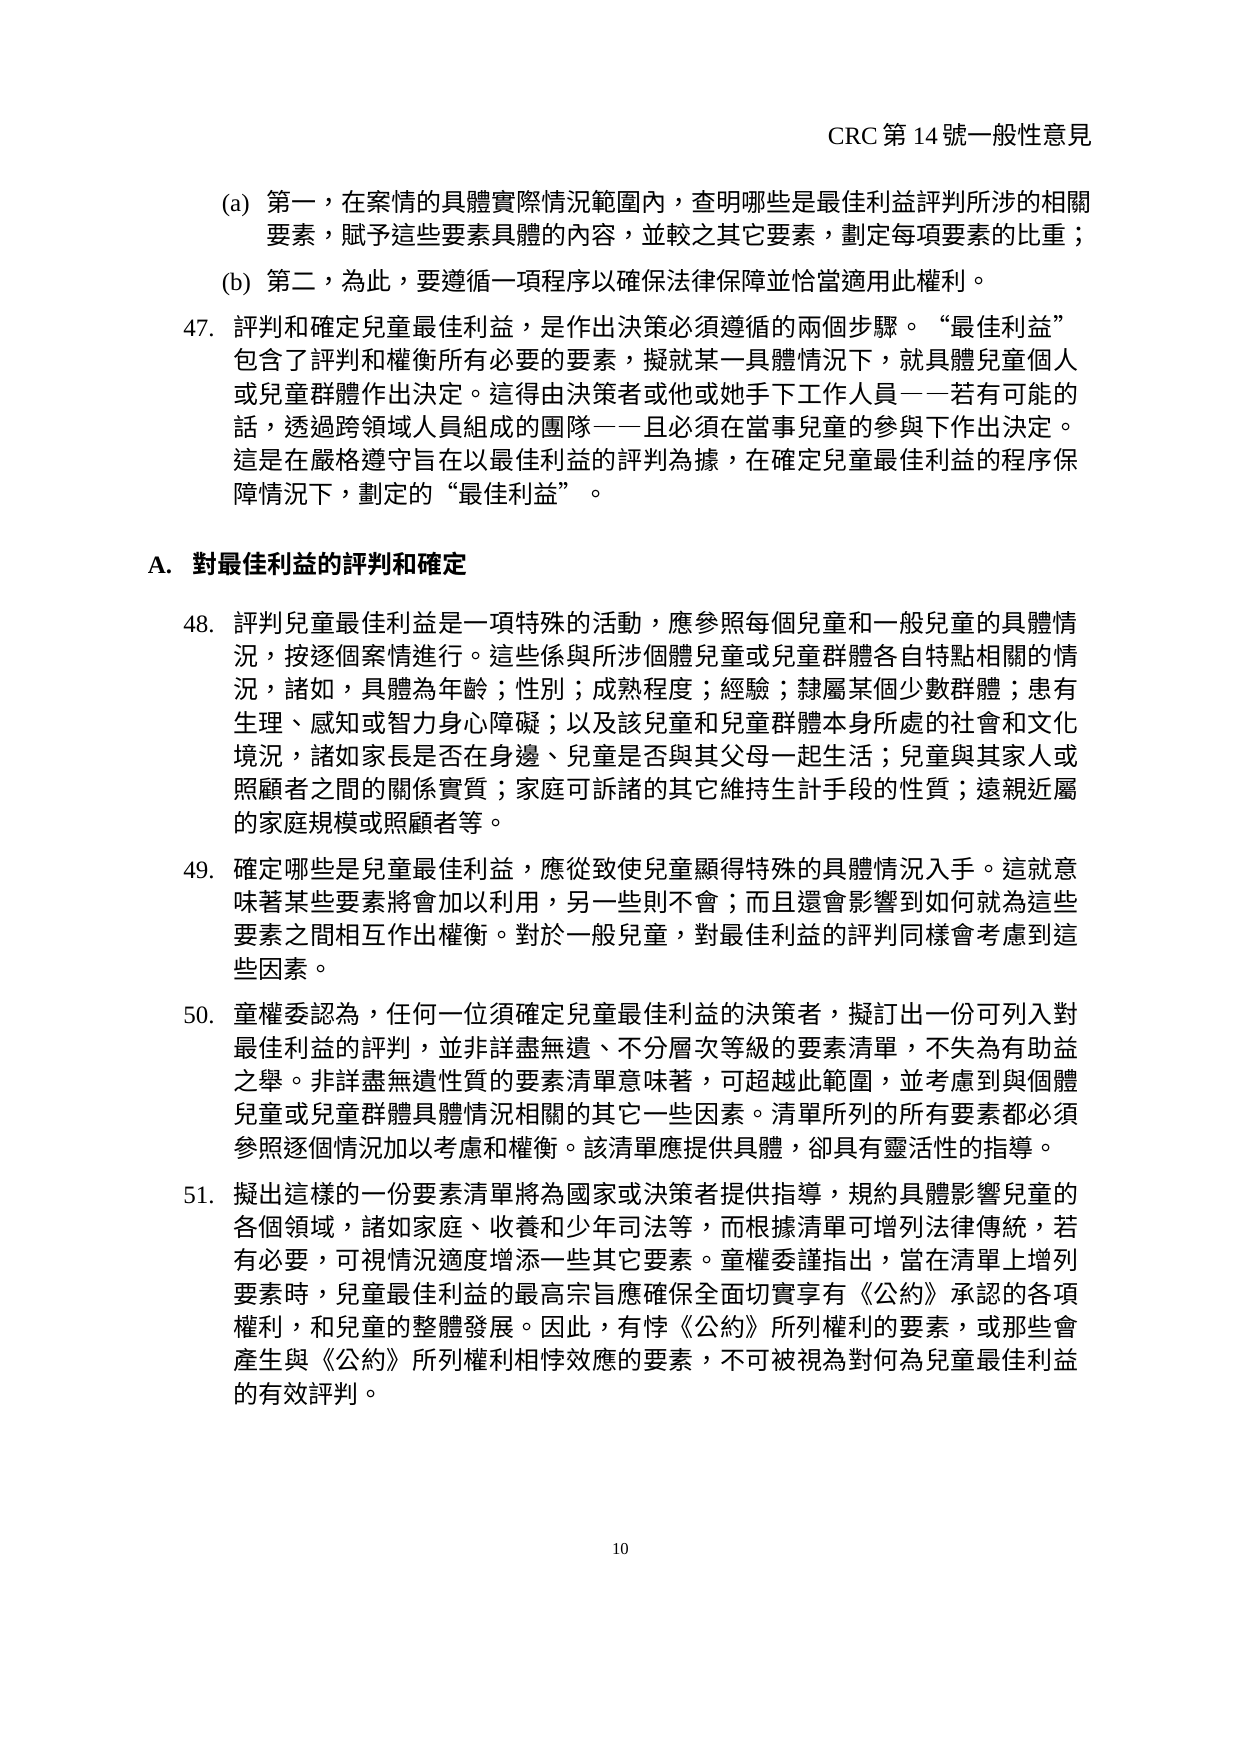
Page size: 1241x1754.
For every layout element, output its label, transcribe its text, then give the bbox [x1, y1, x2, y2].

list 評判和確定兒童最佳利益，是作出決策必須遵循的兩個步驟。“最佳利益”包含了評判和權衡所有必要的要素，擬就某一具體情況下，就具體兒童個人或兒童群體作出決定。這得由決策者或他或她手下工作人員――若有可能的話，透過跨領域人員組成的團隊――且必須在當事兒童的參與下作出決定。這是在嚴格遵守旨在以最佳利益的評判為據，在確定兒童最佳利益的程序保障情況下，劃定的“最佳利益”。 [183, 310, 1078, 510]
list 第二，為此，要遵循一項程序以確保法律保障並恰當適用此權利。 [222, 264, 1093, 297]
list 評判兒童最佳利益是一項特殊的活動，應參照每個兒童和一般兒童的具體情況，按逐個案情進行。這些係與所涉個體兒童或兒童群體各自特點相關的情況，諸如，具體為年齡；性別；成熟程度；經驗；隸屬某個少數群體；患有生理、感知或智力身心障礙；以及該兒童和兒童群體本身所處的社會和文化境況，諸如家長是否在身邊、兒童是否與其父母一起生活；兒童與其家人或照顧者之間的關係實質；家庭可訴諸的其它維持生計手段的性質；遠親近屬的家庭規模或照顧者等。 [183, 606, 1078, 839]
list 確定哪些是兒童最佳利益，應從致使兒童顯得特殊的具體情況入手。這就意味著某些要素將會加以利用，另一些則不會；而且還會影響到如何就為這些要素之間相互作出權衡。對於一般兒童，對最佳利益的評判同樣會考慮到這些因素。 [183, 851, 1078, 985]
subtitle A. 對最佳利益的評判和確定 [148, 547, 974, 581]
list 童權委認為，任何一位須確定兒童最佳利益的決策者，擬訂出一份可列入對最佳利益的評判，並非詳盡無遺、不分層次等級的要素清單，不失為有助益之舉。非詳盡無遺性質的要素清單意味著，可超越此範圍，並考慮到與個體兒童或兒童群體具體情況相關的其它一些因素。清單所列的所有要素都必須參照逐個情況加以考慮和權衡。該清單應提供具體，卻具有靈活性的指導。 [183, 997, 1078, 1164]
list 擬出這樣的一份要素清單將為國家或決策者提供指導，規約具體影響兒童的各個領域，諸如家庭、收養和少年司法等，而根據清單可增列法律傳統，若有必要，可視情況適度增添一些其它要素。童權委謹指出，當在清單上增列要素時，兒童最佳利益的最高宗旨應確保全面切實享有《公約》承認的各項權利，和兒童的整體發展。因此，有悖《公約》所列權利的要素，或那些會產生與《公約》所列權利相悖效應的要素，不可被視為對何為兒童最佳利益的有效評判。 [183, 1176, 1078, 1410]
list 第一，在案情的具體實際情況範圍內，查明哪些是最佳利益評判所涉的相關要素，賦予這些要素具體的內容，並較之其它要素，劃定每項要素的比重； [222, 185, 1093, 251]
